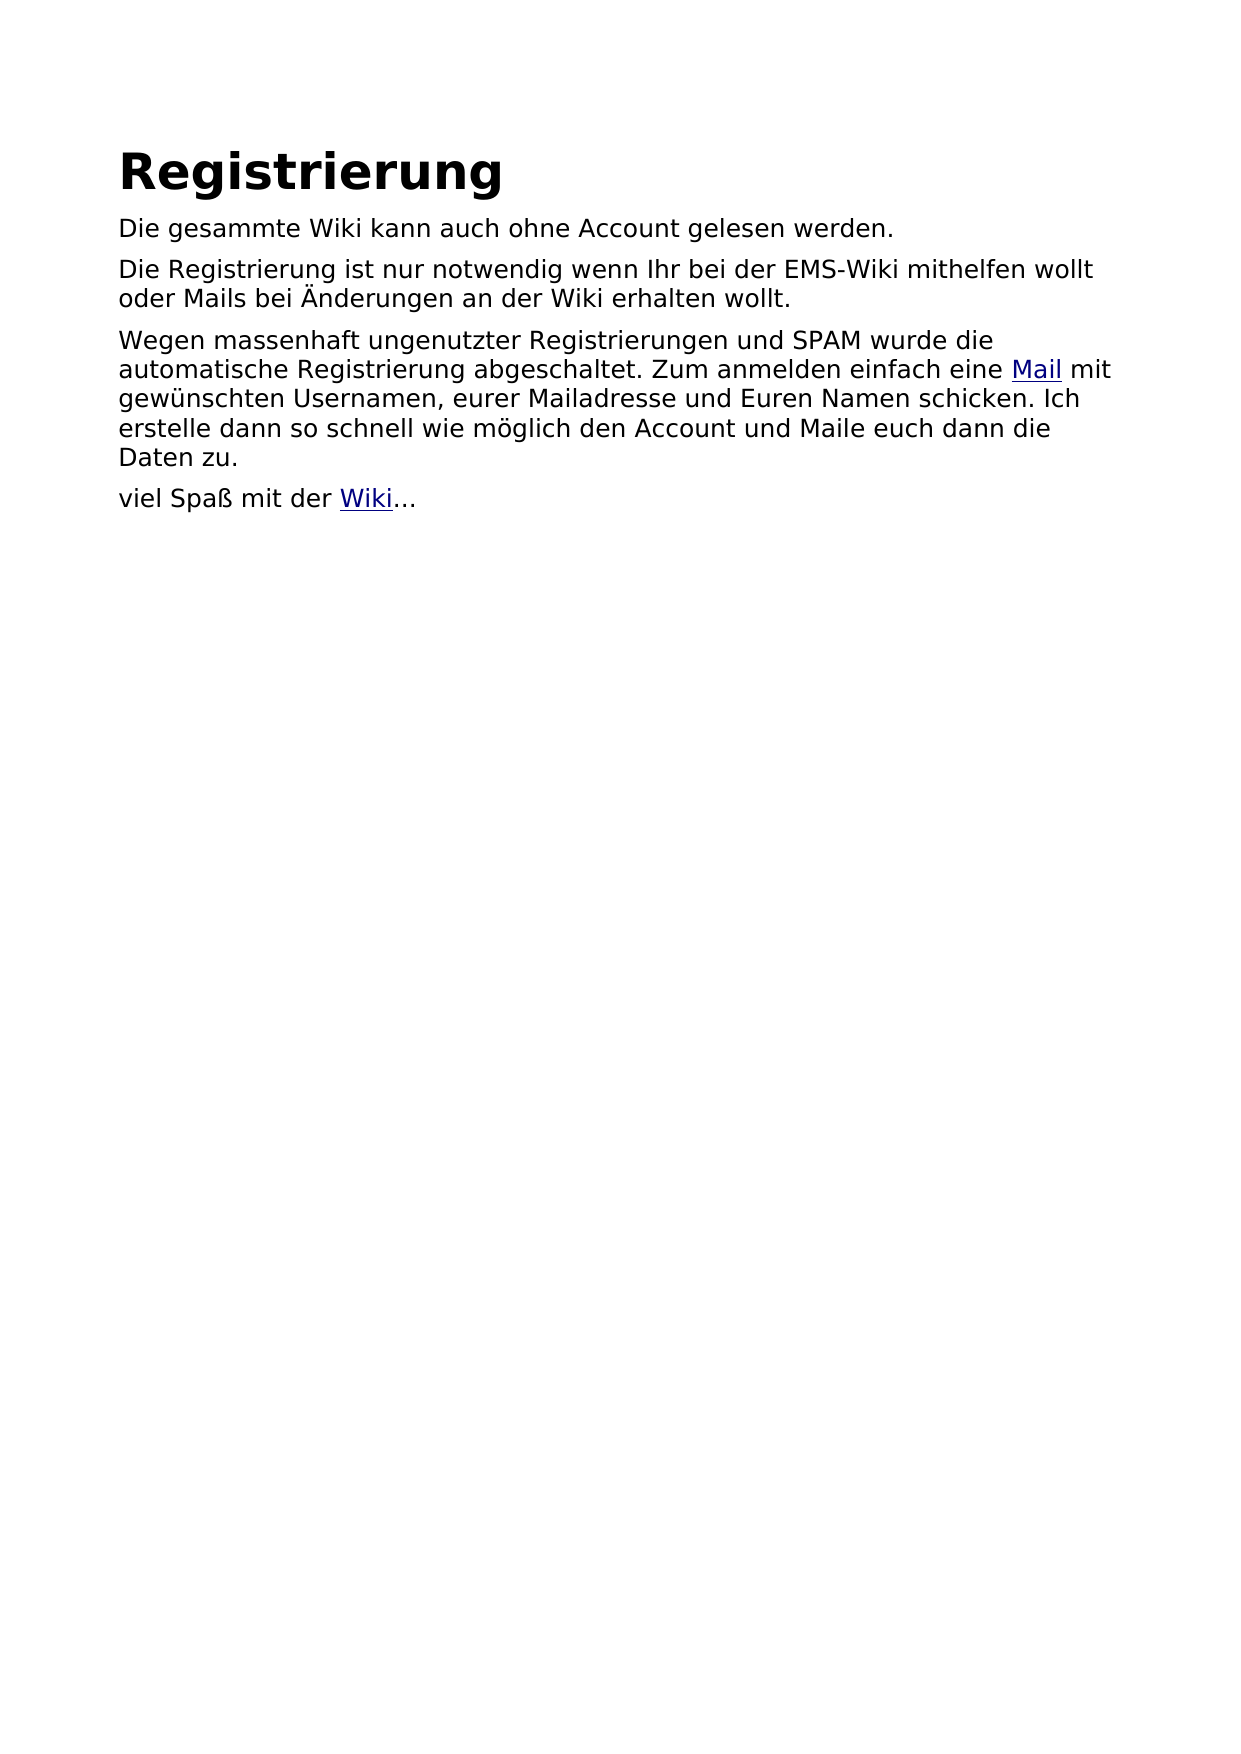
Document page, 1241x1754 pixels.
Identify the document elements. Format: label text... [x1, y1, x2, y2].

text Die gesammte Wiki kann auch ohne Account gelesen werden. [118, 214, 1122, 243]
text viel Spaß mit der Wiki... [118, 485, 1122, 514]
text Die Registrierung ist nur notwendig wenn Ihr bei der EMS-Wiki mithelfen wollt oder Mails bei Änderungen an der Wiki erhalten wollt. [118, 256, 1122, 314]
subtitle Registrierung [118, 143, 1122, 201]
text Wegen massenhaft ungenutzter Registrierungen und SPAM wurde die automatische Registrierung abgeschaltet. Zum anmelden einfach eine Mail mit gewünschten Usernamen, eurer Mailadresse und Euren Namen schicken. Ich erstelle dann so schnell wie möglich den Account und Maile euch dann die Daten zu. [118, 326, 1122, 472]
